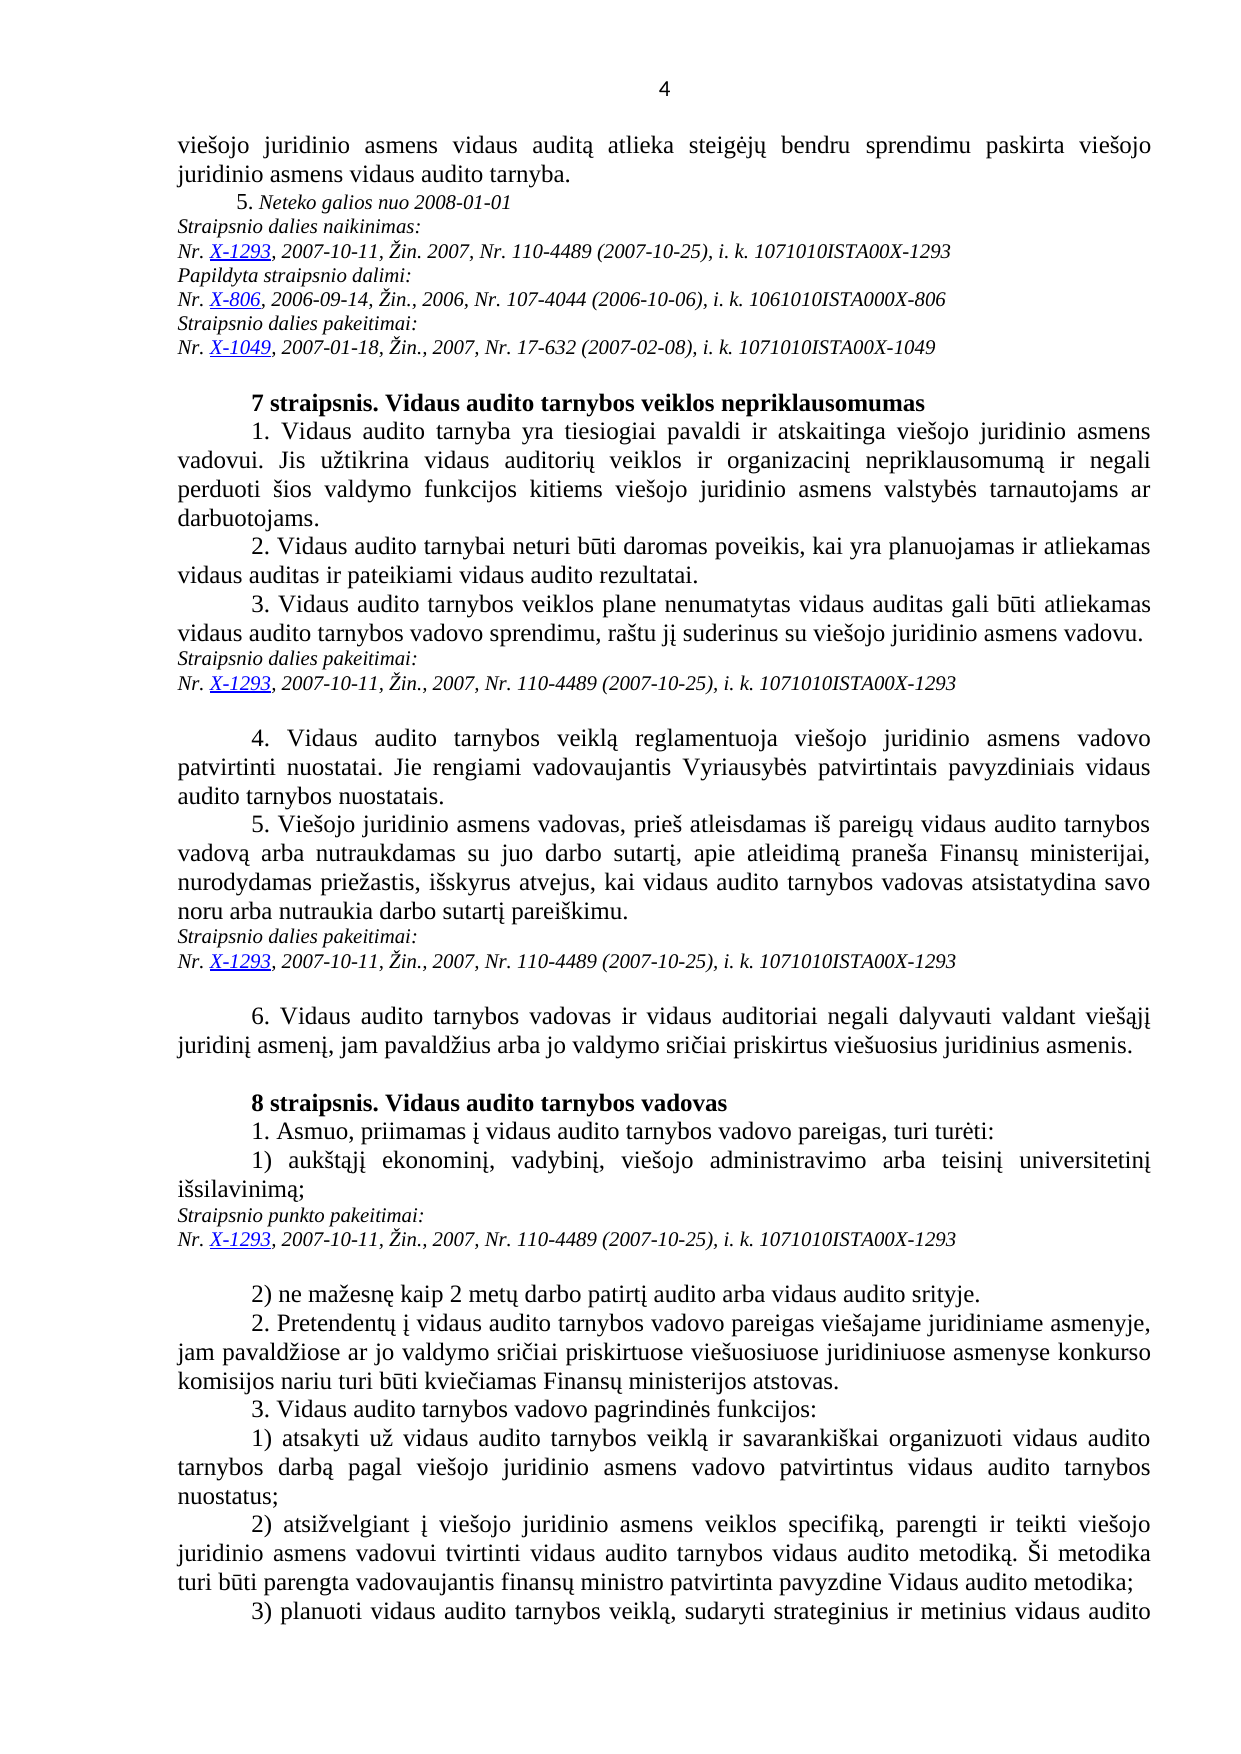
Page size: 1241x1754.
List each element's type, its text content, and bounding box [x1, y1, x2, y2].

text 4. Vidaus audito tarnybos veiklą reglamentuoja viešojo juridinio asmens vadovo patvirtinti nuostatai. Jie rengiami vadovaujantis Vyriausybės patvirtintais pavyzdiniais vidaus audito tarnybos nuostatais. [177, 723, 1152, 809]
text 1) atsakyti už vidaus audito tarnybos veiklą ir savarankiškai organizuoti vidaus audito tarnybos darbą pagal viešojo juridinio asmens vadovo patvirtintus vidaus audito tarnybos nuostatus; [177, 1423, 1152, 1509]
text 3. Vidaus audito tarnybos veiklos plane nenumatytas vidaus auditas gali būti atliekamas vidaus audito tarnybos vadovo sprendimu, raštu jį suderinus su viešojo juridinio asmens vadovu. [177, 589, 1152, 646]
text viešojo juridinio asmens vidaus auditą atlieka steigėjų bendru sprendimu paskirta viešojo juridinio asmens vidaus audito tarnyba. [177, 131, 1152, 188]
text Nr. X-1293, 2007-10-11, Žin. 2007, Nr. 110-4489 (2007-10-25), i. k. 1071010ISTA00X-1293 [177, 238, 1152, 263]
text Nr. X-1293, 2007-10-11, Žin., 2007, Nr. 110-4489 (2007-10-25), i. k. 1071010ISTA00X-1293 [177, 948, 1152, 973]
text 1) aukštąjį ekonominį, vadybinį, viešojo administravimo arba teisinį universitetinį išsilavinimą; [177, 1145, 1152, 1203]
text 6. Vidaus audito tarnybos vadovas ir vidaus auditoriai negali dalyvauti valdant viešąjį juridinį asmenį, jam pavaldžius arba jo valdymo sričiai priskirtus viešuosius juridinius asmenis. [177, 1001, 1152, 1059]
text Papildyta straipsnio dalimi: [177, 263, 1152, 287]
text 5. Viešojo juridinio asmens vadovas, prieš atleisdamas iš pareigų vidaus audito tarnybos vadovą arba nutraukdamas su juo darbo sutartį, apie atleidimą praneša Finansų ministerijai, nurodydamas priežastis, išskyrus atvejus, kai vidaus audito tarnybos vadovas atsistatydina savo noru arba nutraukia darbo sutartį pareiškimu. [177, 809, 1152, 924]
text Nr. X-1049, 2007-01-18, Žin., 2007, Nr. 17-632 (2007-02-08), i. k. 1071010ISTA00X-1049 [177, 335, 1152, 359]
text Straipsnio dalies naikinimas: [177, 214, 1152, 238]
text 5. Neteko galios nuo 2008-01-01 [177, 188, 1152, 214]
text 1. Vidaus audito tarnyba yra tiesiogiai pavaldi ir atskaitinga viešojo juridinio asmens vadovui. Jis užtikrina vidaus auditorių veiklos ir organizacinį nepriklausomumą ir negali perduoti šios valdymo funkcijos kitiems viešojo juridinio asmens valstybės tarnautojams ar darbuotojams. [177, 416, 1152, 531]
text Nr. X-1293, 2007-10-11, Žin., 2007, Nr. 110-4489 (2007-10-25), i. k. 1071010ISTA00X-1293 [177, 1227, 1152, 1251]
text Straipsnio dalies pakeitimai: [177, 646, 1152, 670]
text Nr. X-806, 2006-09-14, Žin., 2006, Nr. 107-4044 (2006-10-06), i. k. 1061010ISTA000X-806 [177, 287, 1152, 311]
text 8 straipsnis. Vidaus audito tarnybos vadovas [177, 1088, 1152, 1116]
text Straipsnio dalies pakeitimai: [177, 924, 1152, 948]
text 2. Pretendentų į vidaus audito tarnybos vadovo pareigas viešajame juridiniame asmenyje, jam pavaldžiose ar jo valdymo sričiai priskirtuose viešuosiuose juridiniuose asmenyse konkurso komisijos nariu turi būti kviečiamas Finansų ministerijos atstovas. [177, 1308, 1152, 1394]
text 3. Vidaus audito tarnybos vadovo pagrindinės funkcijos: [177, 1394, 1152, 1423]
text 2. Vidaus audito tarnybai neturi būti daromas poveikis, kai yra planuojamas ir atliekamas vidaus auditas ir pateikiami vidaus audito rezultatai. [177, 531, 1152, 589]
text Straipsnio dalies pakeitimai: [177, 311, 1152, 335]
text 2) atsižvelgiant į viešojo juridinio asmens veiklos specifiką, parengti ir teikti viešojo juridinio asmens vadovui tvirtinti vidaus audito tarnybos vidaus audito metodiką. Ši metodika turi būti parengta vadovaujantis finansų ministro patvirtinta pavyzdine Vidaus audito metodika; [177, 1509, 1152, 1596]
text 2) ne mažesnę kaip 2 metų darbo patirtį audito arba vidaus audito srityje. [177, 1279, 1152, 1308]
text 1. Asmuo, priimamas į vidaus audito tarnybos vadovo pareigas, turi turėti: [177, 1116, 1152, 1145]
text Straipsnio punkto pakeitimai: [177, 1203, 1152, 1227]
text Nr. X-1293, 2007-10-11, Žin., 2007, Nr. 110-4489 (2007-10-25), i. k. 1071010ISTA00X-1293 [177, 670, 1152, 694]
text 7 straipsnis. Vidaus audito tarnybos veiklos nepriklausomumas [177, 388, 1152, 416]
text 3) planuoti vidaus audito tarnybos veiklą, sudaryti strateginius ir metinius vidaus audito [177, 1596, 1152, 1624]
